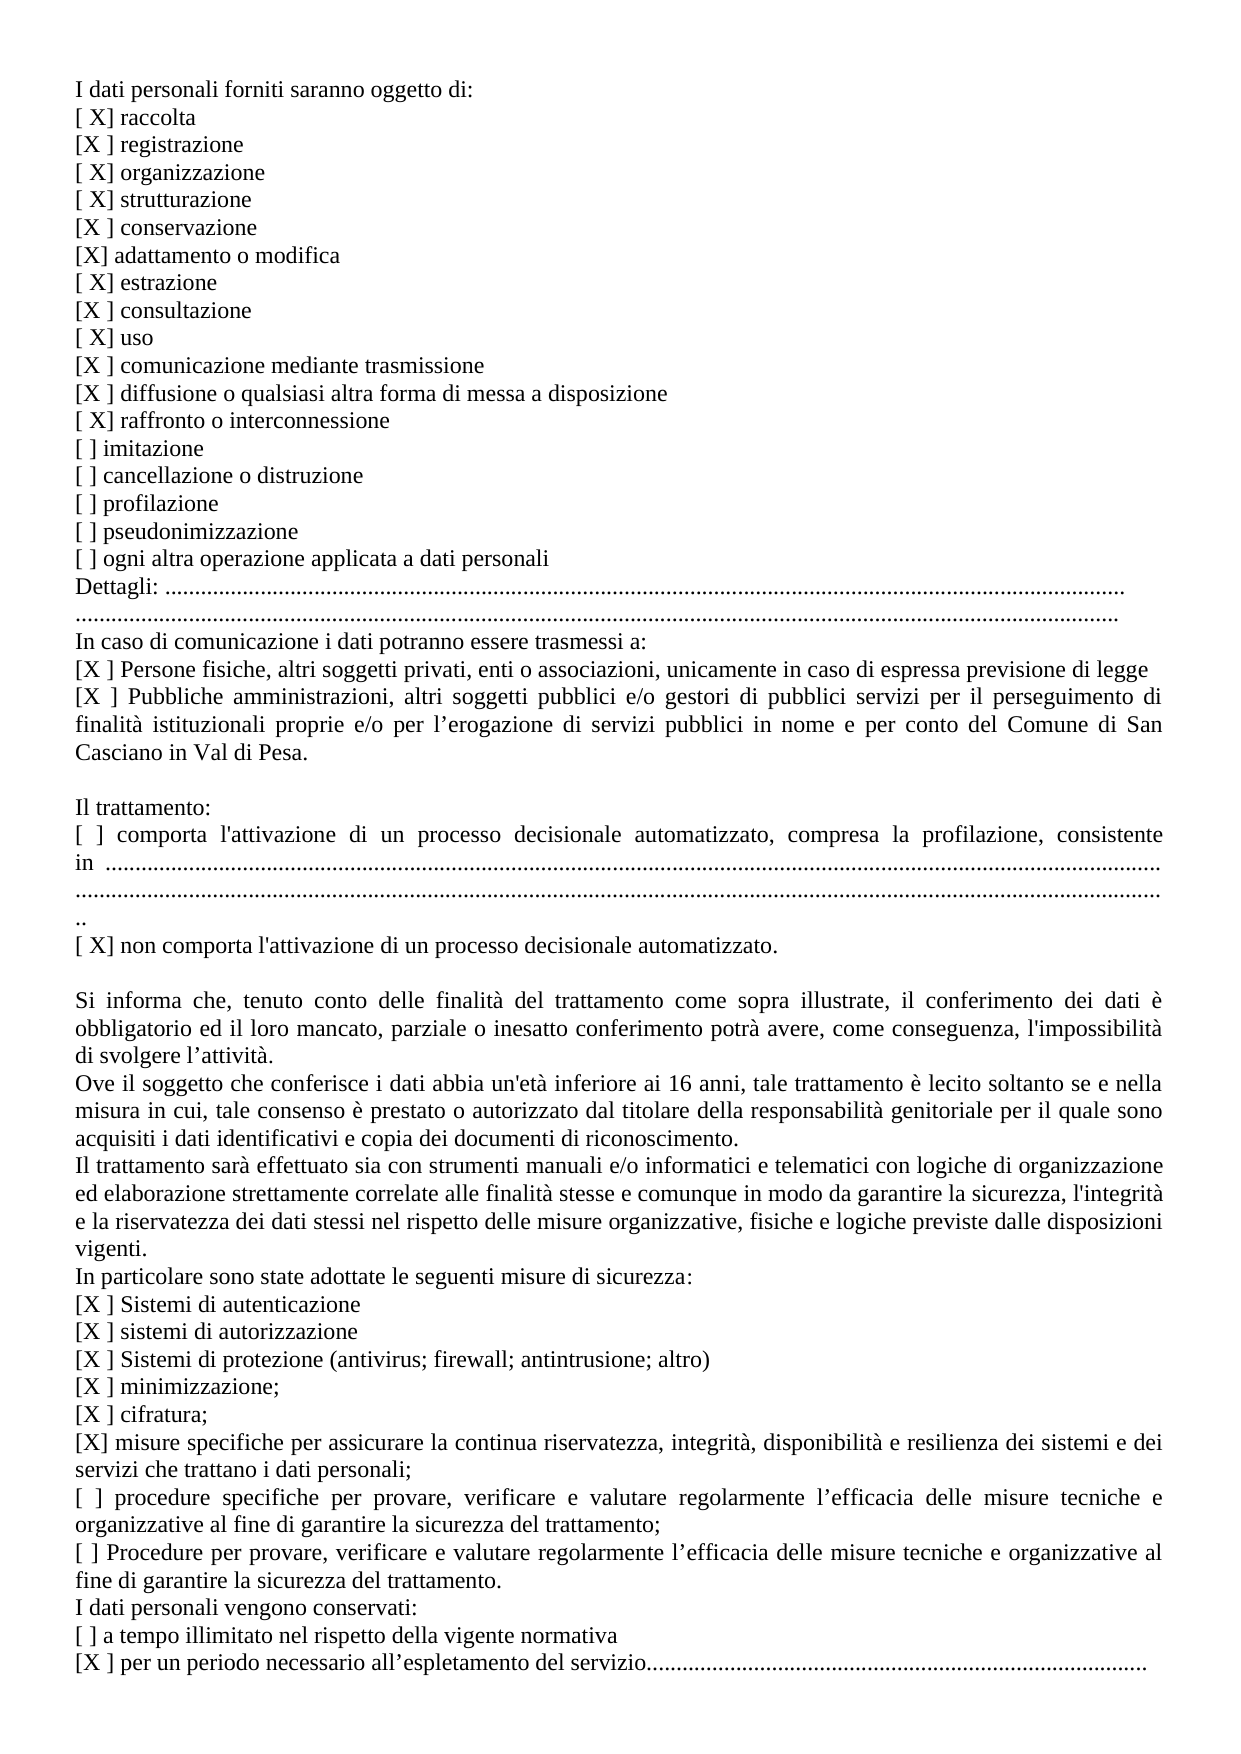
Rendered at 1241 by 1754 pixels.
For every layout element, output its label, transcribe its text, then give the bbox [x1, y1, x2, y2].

text Il trattamento: [75, 793, 1165, 820]
text [ ] cancellazione o distruzione [75, 461, 1165, 489]
text [ ] Procedure per provare, verificare e valutare regolarmente l’efficacia delle misure tecniche e organizzative al fine di garantire la sicurezza del trattamento. [75, 1538, 1165, 1593]
text In particolare sono state adottate le seguenti misure di sicurezza: [75, 1262, 1165, 1289]
text [ X] uso [75, 323, 1165, 351]
text [X ] cifratura; [75, 1400, 1165, 1428]
text [ ] imitazione [75, 434, 1165, 461]
text Si informa che, tenuto conto delle finalità del trattamento come sopra illustrate, il conferimento dei dati è obbligatorio ed il loro mancato, parziale o inesatto conferimento potrà avere, come conseguenza, l'impossibilità di svolgere l’attività. [75, 986, 1165, 1069]
text [ ] procedure specifiche per provare, verificare e valutare regolarmente l’efficacia delle misure tecniche e organizzative al fine di garantire la sicurezza del trattamento; [75, 1483, 1165, 1538]
text [X ] registrazione [75, 130, 1165, 158]
text Ove il soggetto che conferisce i dati abbia un'età inferiore ai 16 anni, tale trattamento è lecito soltanto se e nella misura in cui, tale consenso è prestato o autorizzato dal titolare della responsabilità genitoriale per il quale sono acquisiti i dati identificativi e copia dei documenti di riconoscimento. [75, 1069, 1165, 1152]
text [ X] raffronto o interconnessione [75, 406, 1165, 434]
text [X ] Sistemi di autenticazione [75, 1289, 1165, 1317]
text In caso di comunicazione i dati potranno essere trasmessi a: [75, 627, 1165, 655]
text [ ] profilazione [75, 489, 1165, 517]
text ............................................................................................................................................................................... [75, 599, 1165, 627]
text [X ] conservazione [75, 213, 1165, 241]
text I dati personali vengono conservati: [75, 1593, 1165, 1621]
text [ ] ogni altra operazione applicata a dati personali [75, 544, 1165, 572]
text [ ] a tempo illimitato nel rispetto della vigente normativa [75, 1621, 1165, 1648]
text [X] adattamento o modifica [75, 241, 1165, 268]
text I dati personali forniti saranno oggetto di: [75, 75, 1165, 103]
text [X ] comunicazione mediante trasmissione [75, 351, 1165, 379]
text [X ] Sistemi di protezione (antivirus; firewall; antintrusione; altro) [75, 1345, 1165, 1372]
text [ X] organizzazione [75, 158, 1165, 185]
text Il trattamento sarà effettuato sia con strumenti manuali e/o informatici e telematici con logiche di organizzazione ed elaborazione strettamente correlate alle finalità stesse e comunque in modo da garantire la sicurezza, l'integrità e la riservatezza dei dati stessi nel rispetto delle misure organizzative, fisiche e logiche previste dalle disposizioni vigenti. [75, 1152, 1165, 1262]
text [X ] diffusione o qualsiasi altra forma di messa a disposizione [75, 379, 1165, 406]
text [ X] raccolta [75, 103, 1165, 130]
text [ X] estrazione [75, 268, 1165, 296]
text [X] misure specifiche per assicurare la continua riservatezza, integrità, disponibilità e resilienza dei sistemi e dei servizi che trattano i dati personali; [75, 1428, 1165, 1483]
text [X ] Pubbliche amministrazioni, altri soggetti pubblici e/o gestori di pubblici servizi per il perseguimento di finalità istituzionali proprie e/o per l’erogazione di servizi pubblici in nome e per conto del Comune di San Casciano in Val di Pesa. [75, 682, 1165, 765]
text [X ] per un periodo necessario all’espletamento del servizio.................................................................................... [75, 1648, 1165, 1676]
text [X ] sistemi di autorizzazione [75, 1317, 1165, 1345]
text [X ] minimizzazione; [75, 1372, 1165, 1400]
text [ ] pseudonimizzazione [75, 517, 1165, 544]
text [ ] comporta l'attivazione di un processo decisionale automatizzato, compresa la profilazione, consistente in ......................................................................................................................................................................................................................................................................................................................................................................... [75, 820, 1165, 931]
text [X ] Persone fisiche, altri soggetti privati, enti o associazioni, unicamente in caso di espressa previsione di legge [75, 655, 1165, 682]
text [X ] consultazione [75, 296, 1165, 323]
text [ X] strutturazione [75, 185, 1165, 213]
text Dettagli: ................................................................................................................................................................. [75, 572, 1165, 599]
text [ X] non comporta l'attivazione di un processo decisionale automatizzato. [75, 931, 1165, 958]
